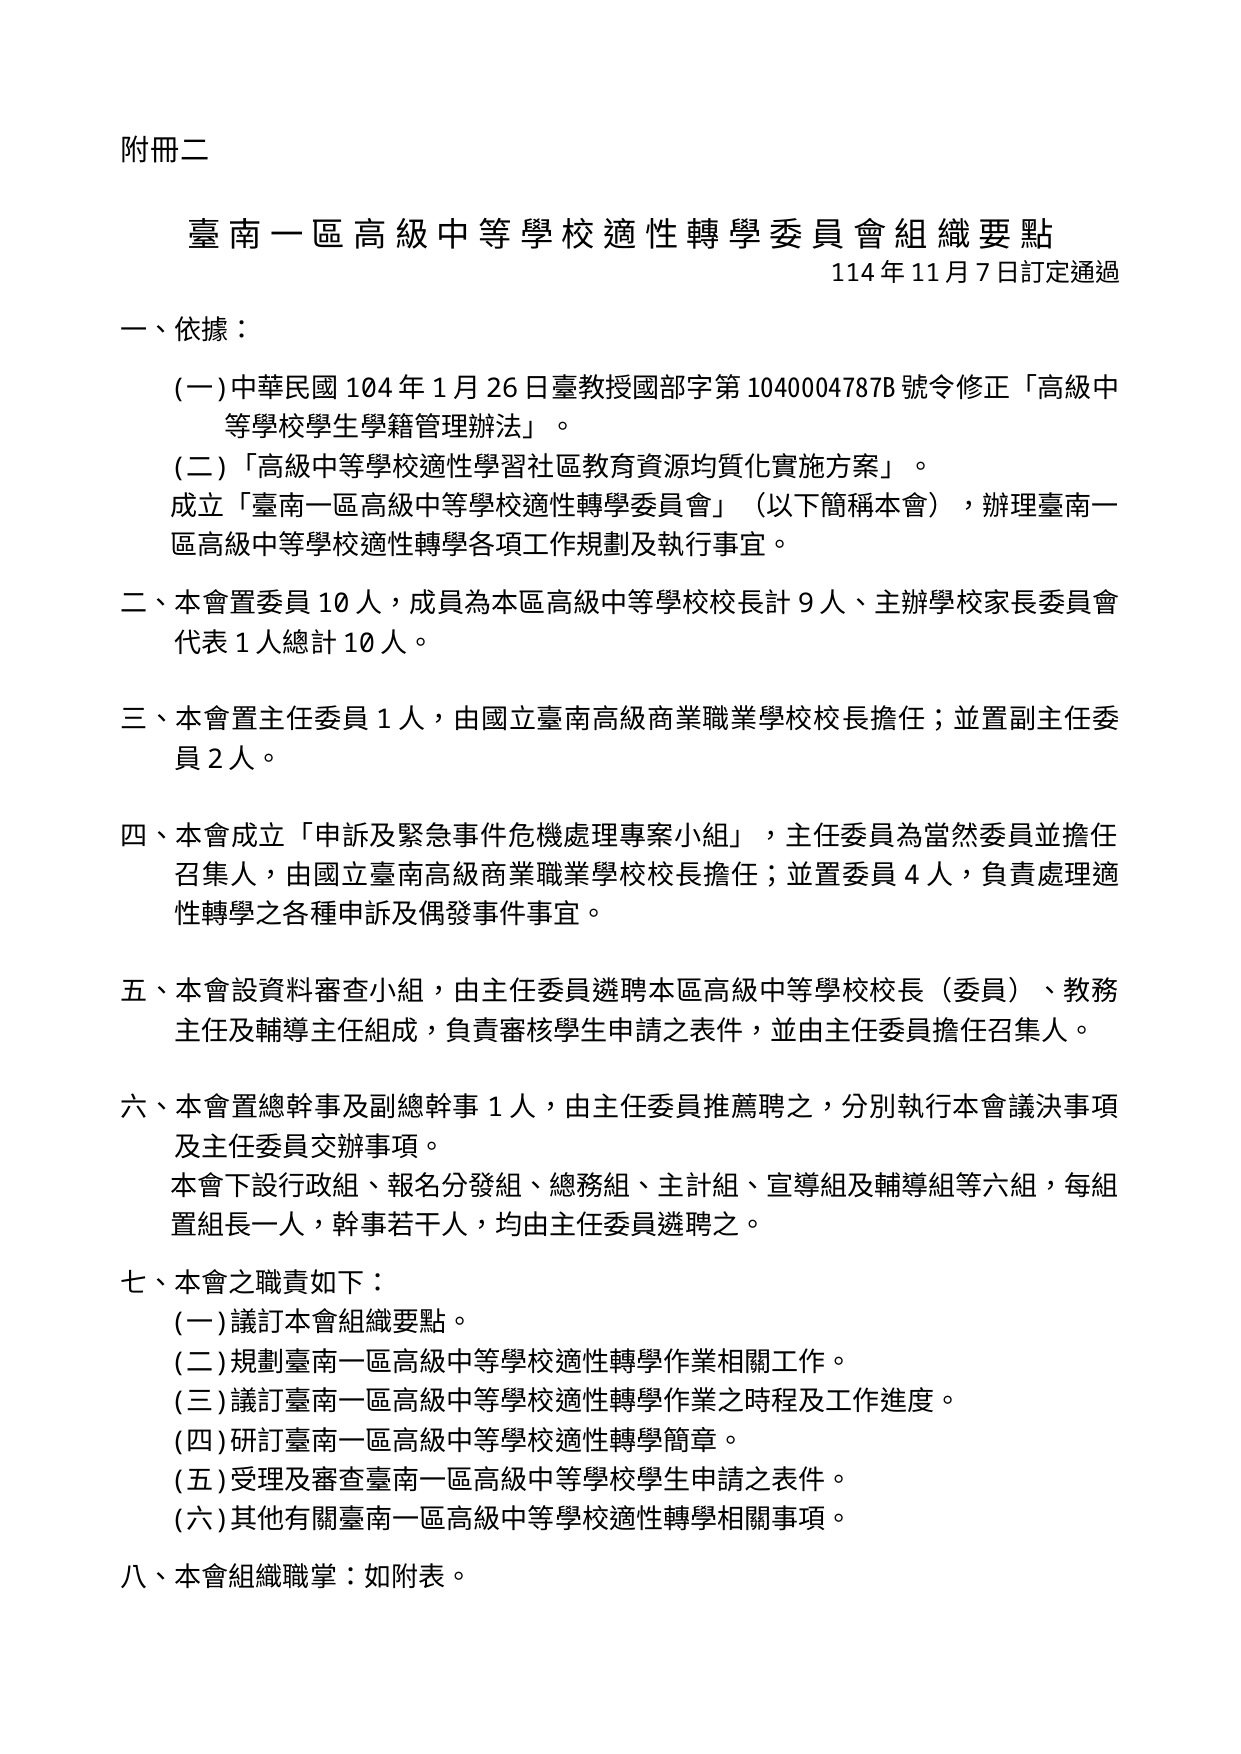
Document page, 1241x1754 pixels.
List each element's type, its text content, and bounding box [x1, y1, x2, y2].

text 六、本會置總幹事及副總幹事1人，由主任委員推薦聘之，分別執行本會議決事項及主任委員交辦事項。 [120, 1085, 1120, 1164]
text 八、本會組織職掌：如附表。 [120, 1555, 1120, 1595]
text 五、本會設資料審查小組，由主任委員遴聘本區高級中等學校校長（委員）、教務主任及輔導主任組成，負責審核學生申請之表件，並由主任委員擔任召集人。 [120, 969, 1120, 1048]
text 七、本會之職責如下： [120, 1261, 1120, 1300]
text 四、本會成立「申訴及緊急事件危機處理專案小組」，主任委員為當然委員並擔任召集人，由國立臺南高級商業職業學校校長擔任；並置委員4人，負責處理適性轉學之各種申訴及偶發事件事宜。 [120, 814, 1120, 932]
text (三)議訂臺南一區高級中等學校適性轉學作業之時程及工作進度。 [170, 1379, 1120, 1418]
text (一)中華民國104年1月26日臺教授國部字第1040004787B號令修正「高級中等學校學生學籍管理辦法」。 [170, 366, 1120, 444]
text 二、本會置委員10人，成員為本區高級中等學校校長計9人、主辦學校家長委員會代表1人總計10人。 [120, 581, 1120, 660]
text 成立「臺南一區高級中等學校適性轉學委員會」（以下簡稱本會），辦理臺南一區高級中等學校適性轉學各項工作規劃及執行事宜。 [170, 484, 1120, 562]
text (一)議訂本會組織要點。 [170, 1300, 1120, 1340]
text 114年11月7日訂定通過 [120, 253, 1120, 289]
text 一、依據： [120, 308, 1120, 347]
text (二)「高級中等學校適性學習社區教育資源均質化實施方案」。 [170, 444, 1120, 484]
text (五)受理及審查臺南一區高級中等學校學生申請之表件。 [170, 1458, 1120, 1497]
text (四)研訂臺南一區高級中等學校適性轉學簡章。 [170, 1418, 1120, 1458]
text (六)其他有關臺南一區高級中等學校適性轉學相關事項。 [170, 1497, 1120, 1537]
text (二)規劃臺南一區高級中等學校適性轉學作業相關工作。 [170, 1340, 1120, 1379]
text 三、本會置主任委員1人，由國立臺南高級商業職業學校校長擔任；並置副主任委員2人。 [120, 697, 1120, 776]
text 臺南一區高級中等學校適性轉學委員會組織要點 [120, 190, 1120, 253]
text 附冊二 [120, 127, 1120, 169]
text 本會下設行政組、報名分發組、總務組、主計組、宣導組及輔導組等六組，每組置組長一人，幹事若干人，均由主任委員遴聘之。 [170, 1164, 1120, 1242]
